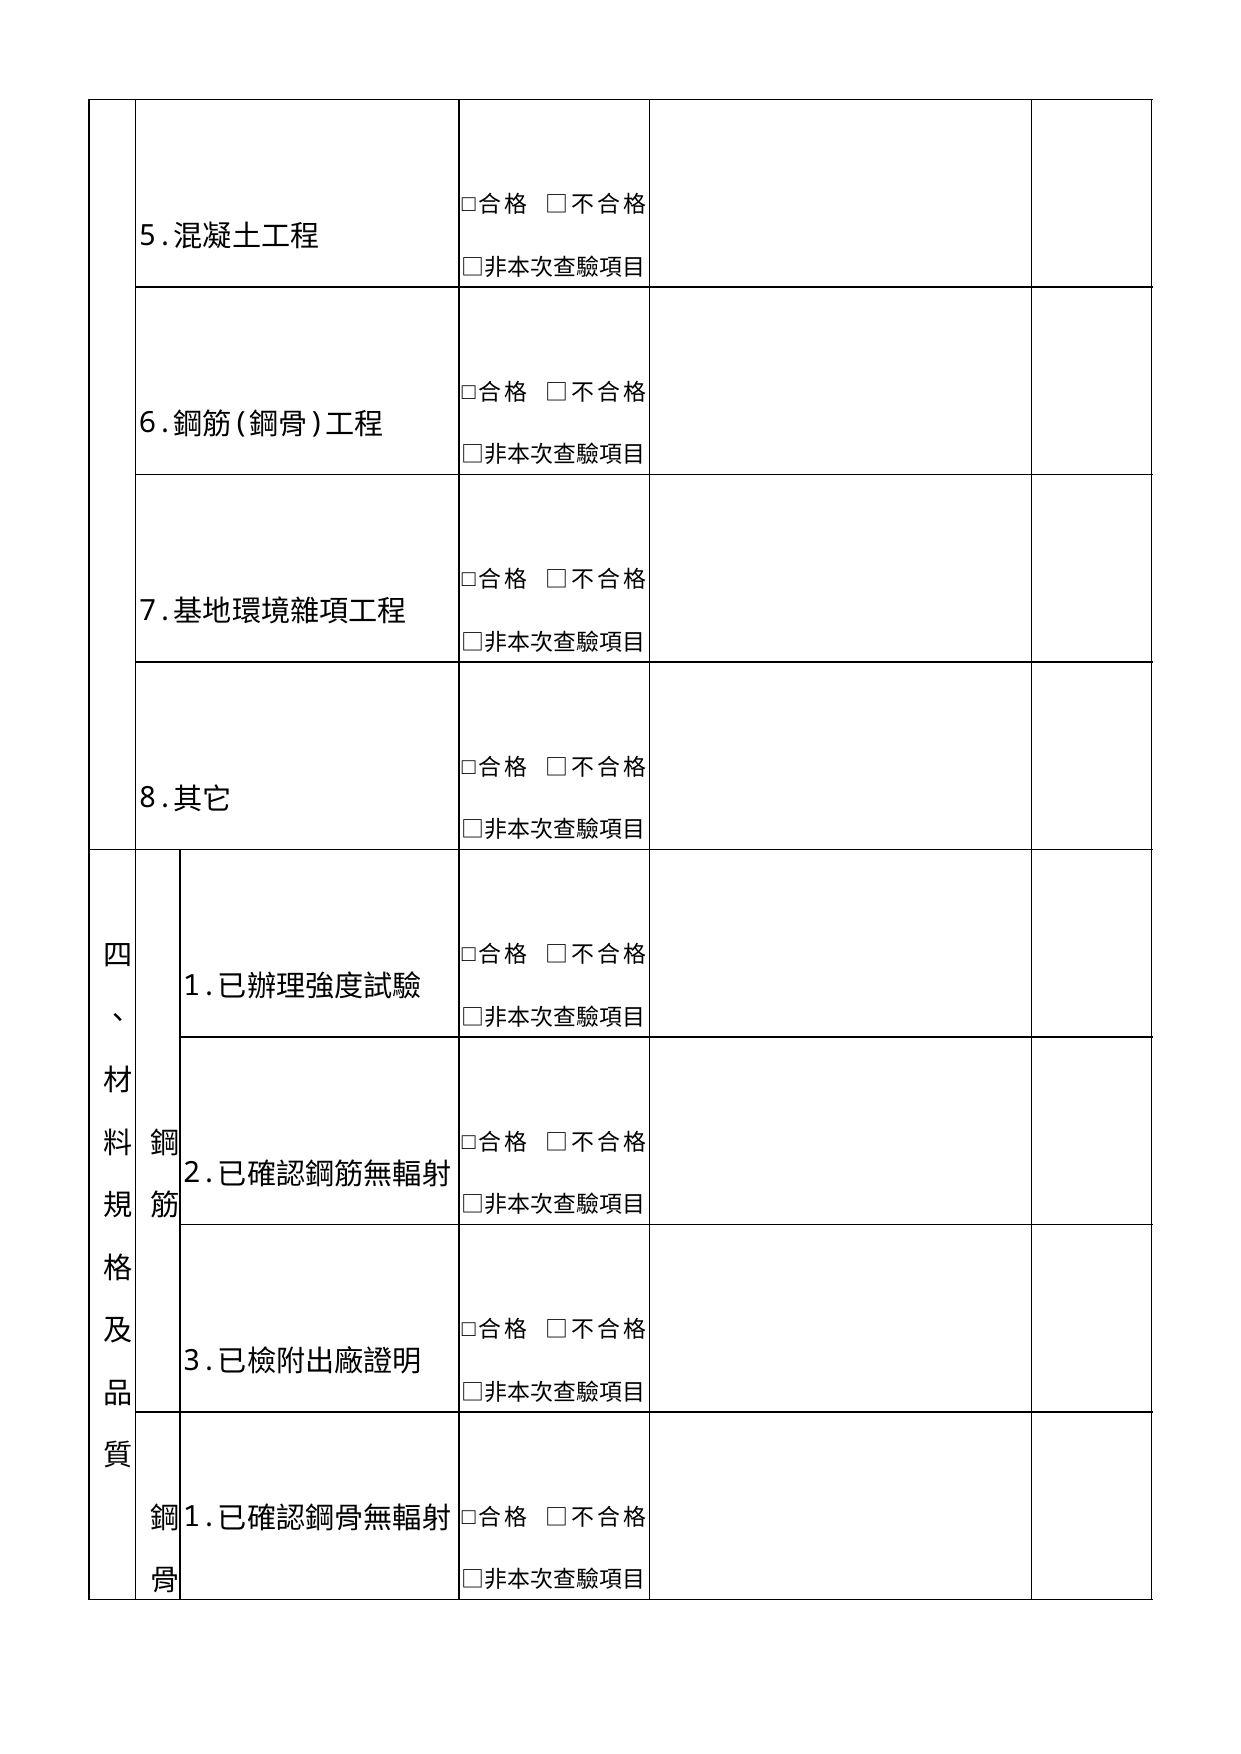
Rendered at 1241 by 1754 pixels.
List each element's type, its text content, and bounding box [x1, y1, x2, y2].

table_cell 鋼筋 [136, 850, 179, 1411]
table_cell [1032, 288, 1151, 474]
table_cell 8.其它 [136, 663, 458, 849]
table_cell □合格 □不合格□非本次查驗項目 [460, 288, 649, 474]
table_cell 7.基地環境雜項工程 [136, 475, 458, 661]
table_cell □合格 □不合格□非本次查驗項目 [460, 663, 649, 849]
table_cell [1032, 1225, 1151, 1411]
table_cell [650, 475, 1031, 661]
table_cell □合格 □不合格□非本次查驗項目 [460, 1038, 649, 1224]
table_cell [650, 100, 1031, 286]
table_cell [650, 850, 1031, 1036]
table_cell 6.鋼筋(鋼骨)工程 [136, 288, 458, 474]
table_cell 1.已確認鋼骨無輻射 [181, 1413, 458, 1599]
table_cell [1032, 1413, 1151, 1599]
table_cell 1.已辦理強度試驗 [181, 850, 458, 1036]
table_cell 3.已檢附出廠證明 [181, 1225, 458, 1411]
table_cell [1032, 850, 1151, 1036]
table_cell □合格 □不合格□非本次查驗項目 [460, 1413, 649, 1599]
table_cell [1032, 100, 1151, 286]
table_cell 2.已確認鋼筋無輻射 [181, 1038, 458, 1224]
table_cell [650, 288, 1031, 474]
table_cell □合格 □不合格□非本次查驗項目 [460, 100, 649, 286]
table_cell □合格 □不合格□非本次查驗項目 [460, 475, 649, 661]
table_cell 鋼骨 [136, 1413, 179, 1599]
table_cell [650, 1413, 1031, 1599]
table_cell [650, 1225, 1031, 1411]
table_cell [650, 663, 1031, 849]
table_cell [1032, 663, 1151, 849]
table_cell 5.混凝土工程 [136, 100, 458, 286]
table_cell [1032, 1038, 1151, 1224]
table_cell [90, 100, 135, 849]
table_cell □合格 □不合格□非本次查驗項目 [460, 850, 649, 1036]
table_cell □合格 □不合格□非本次查驗項目 [460, 1225, 649, 1411]
table_cell [1032, 475, 1151, 661]
table_cell 四、材料規格及品質 [90, 850, 135, 1599]
table_cell [650, 1038, 1031, 1224]
